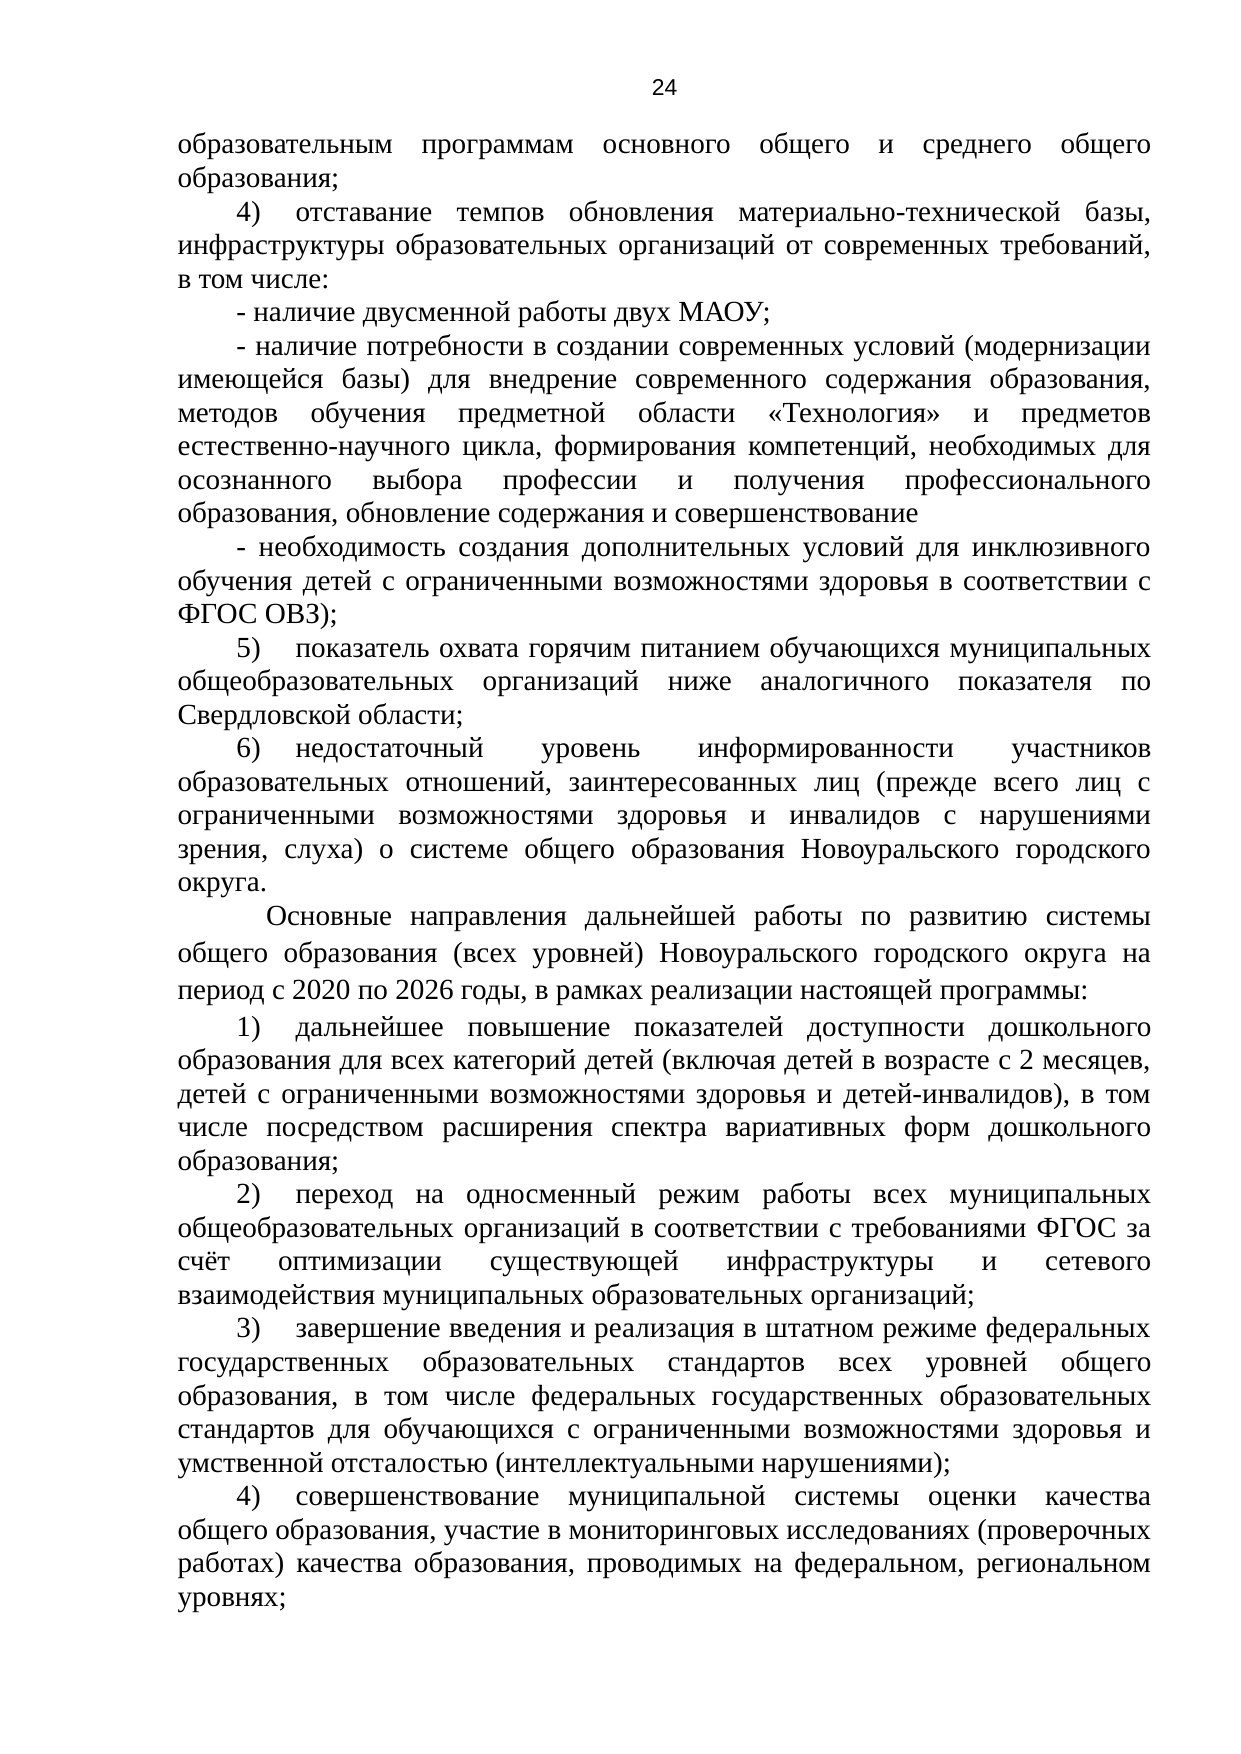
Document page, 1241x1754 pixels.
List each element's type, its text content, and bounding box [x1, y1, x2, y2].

list завершение введения и реализация в штатном режиме федеральных государственных образовательных стандартов всех уровней общего образования, в том числе федеральных государственных образовательных стандартов для обучающихся с ограниченными возможностями здоровья и умственной отсталостью (интеллектуальными нарушениями); [177, 1311, 1152, 1478]
text - наличие двусменной работы двух МАОУ; [177, 294, 1152, 328]
text - наличие потребности в создании современных условий (модернизации имеющейся базы) для внедрение современного содержания образования, методов обучения предметной области «Технология» и предметов естественно-научного цикла, формирования компетенций, необходимых для осознанного выбора профессии и получения профессионального образования, обновление содержания и совершенствование [177, 328, 1152, 529]
list отставание темпов обновления материально-технической базы, инфраструктуры образовательных организаций от современных требований, в том числе: [177, 194, 1152, 294]
text Основные направления дальнейшей работы по развитию системы общего образования (всех уровней) Новоуральского городского округа на период с 2020 по 2026 годы, в рамках реализации настоящей программы: [177, 898, 1152, 1005]
text - необходимость создания дополнительных условий для инклюзивного обучения детей с ограниченными возможностями здоровья в соответствии с ФГОС ОВЗ); [177, 529, 1152, 630]
list показатель охвата горячим питанием обучающихся муниципальных общеобразовательных организаций ниже аналогичного показателя по Свердловской области; [177, 630, 1152, 730]
list недостаточный уровень информированности участников образовательных отношений, заинтересованных лиц (прежде всего лиц с ограниченными возможностями здоровья и инвалидов с нарушениями зрения, слуха) о системе общего образования Новоуральского городского округа. [177, 730, 1152, 898]
list дальнейшее повышение показателей доступности дошкольного образования для всех категорий детей (включая детей в возрасте с 2 месяцев, детей с ограниченными возможностями здоровья и детей-инвалидов), в том числе посредством расширения спектра вариативных форм дошкольного образования; [177, 1009, 1152, 1176]
list переход на односменный режим работы всех муниципальных общеобразовательных организаций в соответствии с требованиями ФГОС за счёт оптимизации существующей инфраструктуры и сетевого взаимодействия муниципальных образовательных организаций; [177, 1176, 1152, 1311]
list совершенствование муниципальной системы оценки качества общего образования, участие в мониторинговых исследованиях (проверочных работах) качества образования, проводимых на федеральном, региональном уровнях; [177, 1478, 1152, 1612]
list образовательным программам основного общего и среднего общего образования; [177, 127, 1152, 194]
